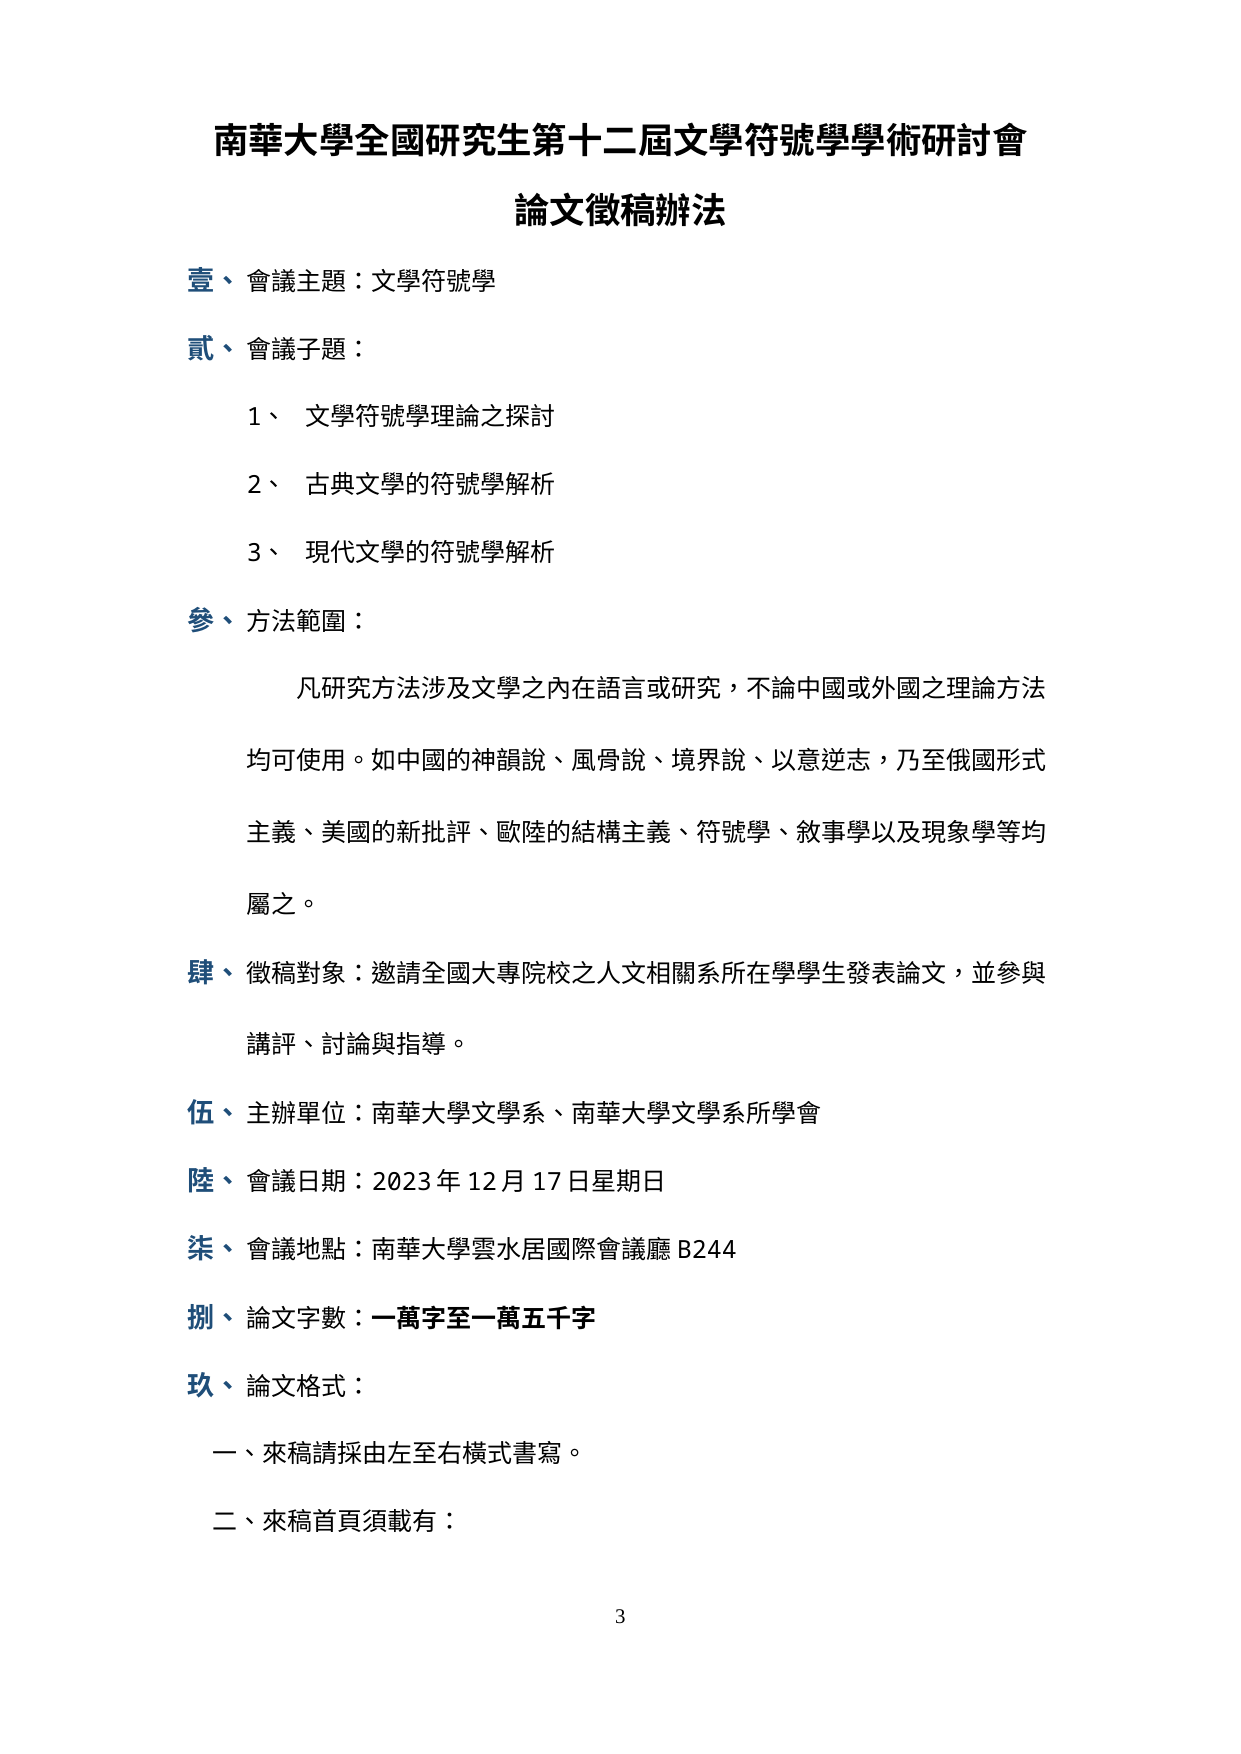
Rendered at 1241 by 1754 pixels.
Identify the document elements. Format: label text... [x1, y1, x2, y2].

list 文學符號學理論之探討 [247, 373, 1053, 436]
list 方法範圍： [187, 577, 1053, 639]
list 論文格式： [187, 1342, 1053, 1404]
list 徵稿對象：邀請全國大專院校之人文相關系所在學學生發表論文，並參與講評、討論與指導。 [187, 929, 1053, 1063]
text 論文徵稿辦法 [187, 166, 1053, 229]
text 一、來稿請採由左至右橫式書寫。 [187, 1410, 1053, 1473]
text 二、來稿首頁須載有： [187, 1478, 1053, 1541]
text 凡研究方法涉及文學之內在語言或研究，不論中國或外國之理論方法均可使用。如中國的神韻說、風骨說、境界說、以意逆志，乃至俄國形式主義、美國的新批評、歐陸的結構主義、符號學、敘事學以及現象學等均屬之。 [247, 645, 1053, 923]
list 主辦單位：南華大學文學系、南華大學文學系所學會 [187, 1068, 1053, 1131]
text 南華大學全國研究生第十二屆文學符號學學術研討會 [187, 96, 1053, 159]
list 會議主題：文學符號學 [187, 236, 1053, 299]
list 會議地點：南華大學雲水居國際會議廳B244 [187, 1205, 1053, 1268]
list 現代文學的符號學解析 [247, 509, 1053, 571]
list 古典文學的符號學解析 [247, 441, 1053, 503]
list 會議子題： [187, 305, 1053, 367]
list 會議日期：2023年12月17日星期日 [187, 1137, 1053, 1199]
list 論文字數：一萬字至一萬五千字 [187, 1273, 1053, 1336]
